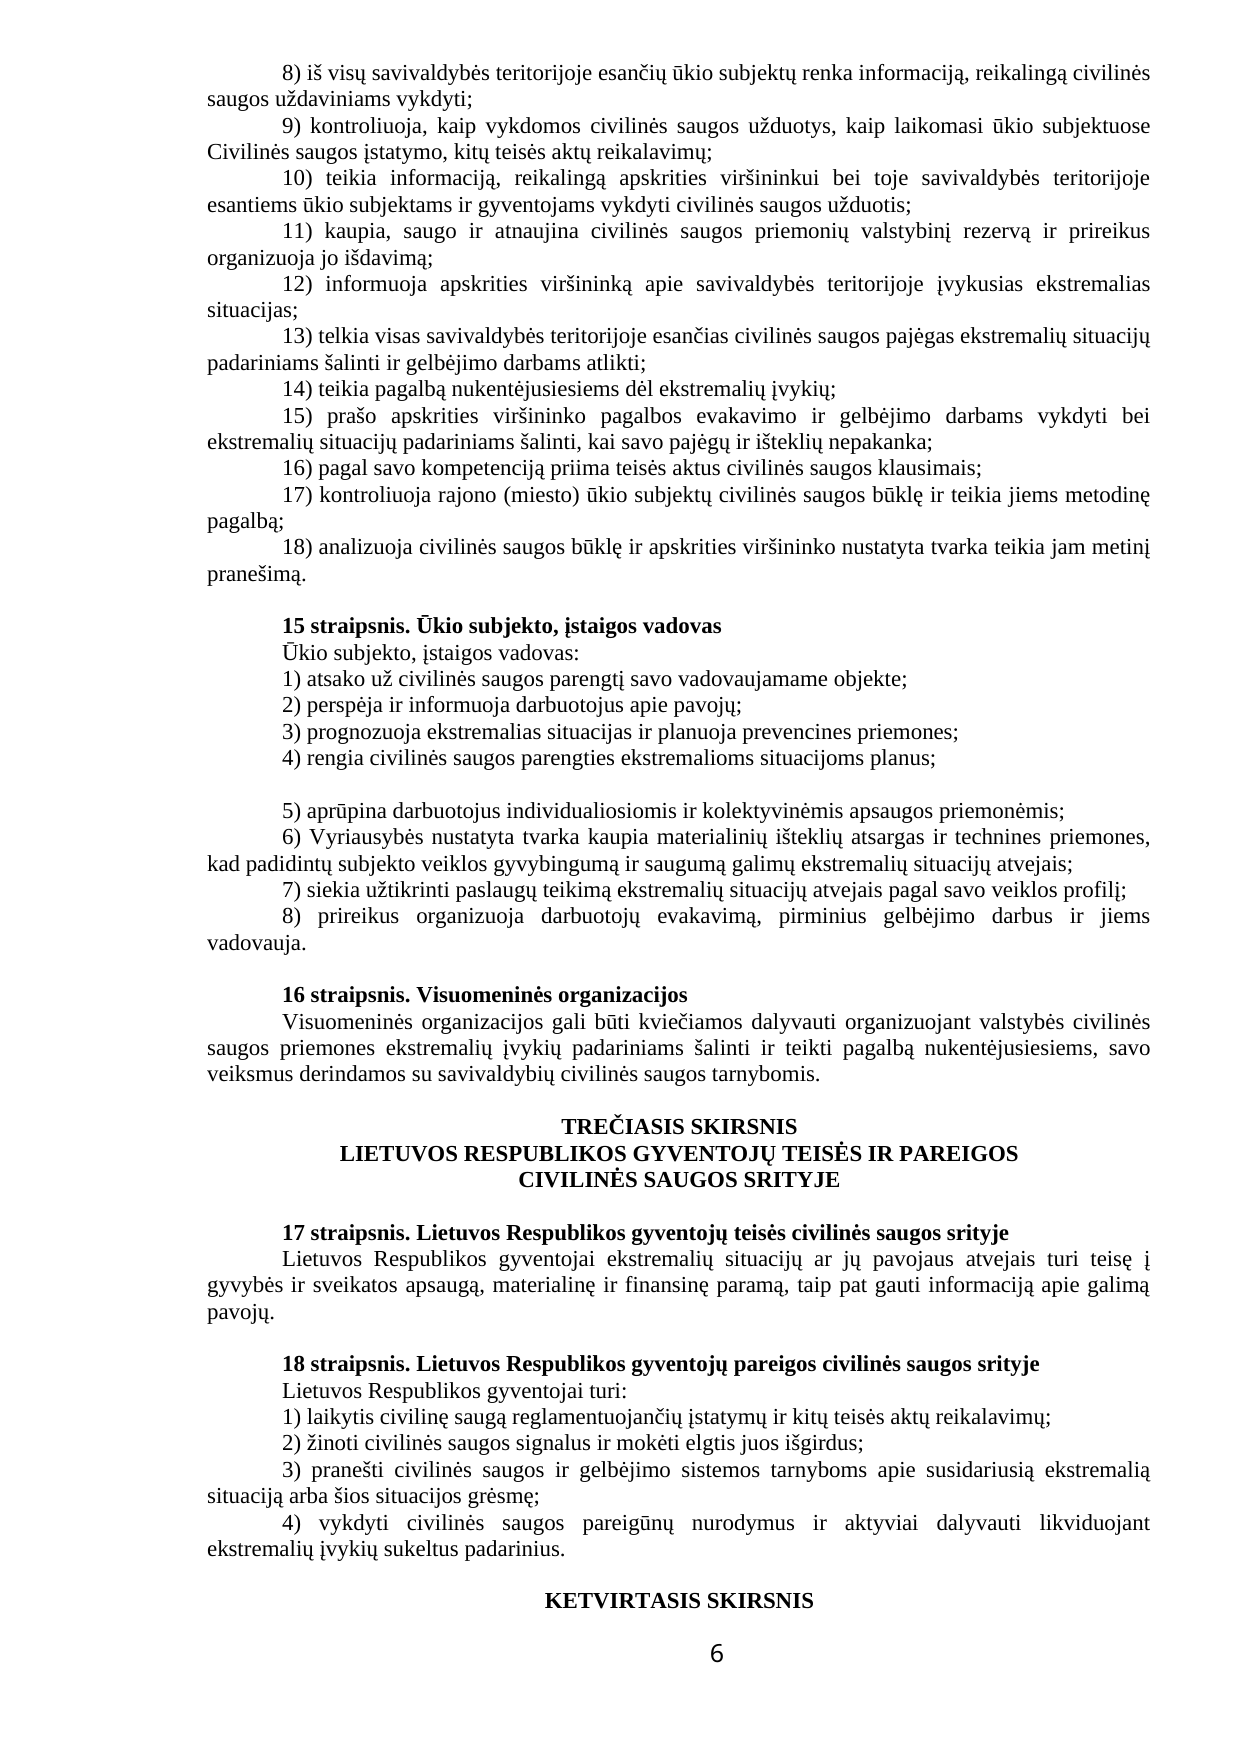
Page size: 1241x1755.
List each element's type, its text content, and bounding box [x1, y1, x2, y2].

text 7) siekia užtikrinti paslaugų teikimą ekstremalių situacijų atvejais pagal savo veiklos profilį; [207, 876, 1152, 902]
text 3) prognozuoja ekstremalias situacijas ir planuoja prevencines priemones; [207, 718, 1152, 744]
text 8) prireikus organizuoja darbuotojų evakavimą, pirminius gelbėjimo darbus ir jiems vadovauja. [207, 902, 1152, 955]
text 6) Vyriausybės nustatyta tvarka kaupia materialinių išteklių atsargas ir technines priemones, kad padidintų subjekto veiklos gyvybingumą ir saugumą galimų ekstremalių situacijų atvejais; [207, 823, 1152, 876]
text 12) informuoja apskrities viršininką apie savivaldybės teritorijoje įvykusias ekstremalias situacijas; [207, 270, 1152, 323]
text 16) pagal savo kompetenciją priima teisės aktus civilinės saugos klausimais; [207, 454, 1152, 481]
text 8) iš visų savivaldybės teritorijoje esančių ūkio subjektų renka informaciją, reikalingą civilinės saugos uždaviniams vykdyti; [207, 59, 1152, 112]
text LIETUVOS RESPUBLIKOS GYVENTOJŲ TEISĖS IR PAREIGOS [207, 1139, 1152, 1166]
text 17 straipsnis. Lietuvos Respublikos gyventojų teisės civilinės saugos srityje [207, 1219, 1152, 1245]
text 14) teikia pagalbą nukentėjusiesiems dėl ekstremalių įvykių; [207, 375, 1152, 402]
text 4) rengia civilinės saugos parengties ekstremalioms situacijoms planus; [207, 744, 1152, 771]
text 3) pranešti civilinės saugos ir gelbėjimo sistemos tarnyboms apie susidariusią ekstremalią situaciją arba šios situacijos grėsmę; [207, 1456, 1152, 1508]
text 1) atsako už civilinės saugos parengtį savo vadovaujamame objekte; [207, 665, 1152, 692]
text 18) analizuoja civilinės saugos būklę ir apskrities viršininko nustatyta tvarka teikia jam metinį pranešimą. [207, 533, 1152, 586]
text Lietuvos Respublikos gyventojai turi: [207, 1377, 1152, 1403]
text 18 straipsnis. Lietuvos Respublikos gyventojų pareigos civilinės saugos srityje [207, 1350, 1152, 1377]
text 1) laikytis civilinę saugą reglamentuojančių įstatymų ir kitų teisės aktų reikalavimų; [207, 1403, 1152, 1429]
text 13) telkia visas savivaldybės teritorijoje esančias civilinės saugos pajėgas ekstremalių situacijų padariniams šalinti ir gelbėjimo darbams atlikti; [207, 323, 1152, 375]
text Lietuvos Respublikos gyventojai ekstremalių situacijų ar jų pavojaus atvejais turi teisę į gyvybės ir sveikatos apsaugą, materialinę ir finansinę paramą, taip pat gauti informaciją apie galimą pavojų. [207, 1245, 1152, 1324]
text 5) aprūpina darbuotojus individualiosiomis ir kolektyvinėmis apsaugos priemonėmis; [207, 797, 1152, 823]
text 2) žinoti civilinės saugos signalus ir mokėti elgtis juos išgirdus; [207, 1429, 1152, 1456]
text 15) prašo apskrities viršininko pagalbos evakavimo ir gelbėjimo darbams vykdyti bei ekstremalių situacijų padariniams šalinti, kai savo pajėgų ir išteklių nepakanka; [207, 402, 1152, 454]
text 4) vykdyti civilinės saugos pareigūnų nurodymus ir aktyviai dalyvauti likviduojant ekstremalių įvykių sukeltus padarinius. [207, 1508, 1152, 1561]
text 10) teikia informaciją, reikalingą apskrities viršininkui bei toje savivaldybės teritorijoje esantiems ūkio subjektams ir gyventojams vykdyti civilinės saugos užduotis; [207, 164, 1152, 217]
text 16 straipsnis. Visuomeninės organizacijos [207, 981, 1152, 1008]
text 17) kontroliuoja rajono (miesto) ūkio subjektų civilinės saugos būklę ir teikia jiems metodinę pagalbą; [207, 481, 1152, 533]
text Visuomeninės organizacijos gali būti kviečiamos dalyvauti organizuojant valstybės civilinės saugos priemones ekstremalių įvykių padariniams šalinti ir teikti pagalbą nukentėjusiesiems, savo veiksmus derindamos su savivaldybių civilinės saugos tarnybomis. [207, 1008, 1152, 1087]
text 15 straipsnis. Ūkio subjekto, įstaigos vadovas [207, 612, 1152, 639]
text 9) kontroliuoja, kaip vykdomos civilinės saugos užduotys, kaip laikomasi ūkio subjektuose Civilinės saugos įstatymo, kitų teisės aktų reikalavimų; [207, 112, 1152, 164]
text KETVIRTASIS SKIRSNIS [207, 1588, 1152, 1614]
text CIVILINĖS SAUGOS SRITYJE [207, 1166, 1152, 1192]
text 2) perspėja ir informuoja darbuotojus apie pavojų; [207, 692, 1152, 718]
text Ūkio subjekto, įstaigos vadovas: [207, 639, 1152, 665]
text 11) kaupia, saugo ir atnaujina civilinės saugos priemonių valstybinį rezervą ir prireikus organizuoja jo išdavimą; [207, 217, 1152, 270]
text TREČIASIS SKIRSNIS [207, 1113, 1152, 1139]
